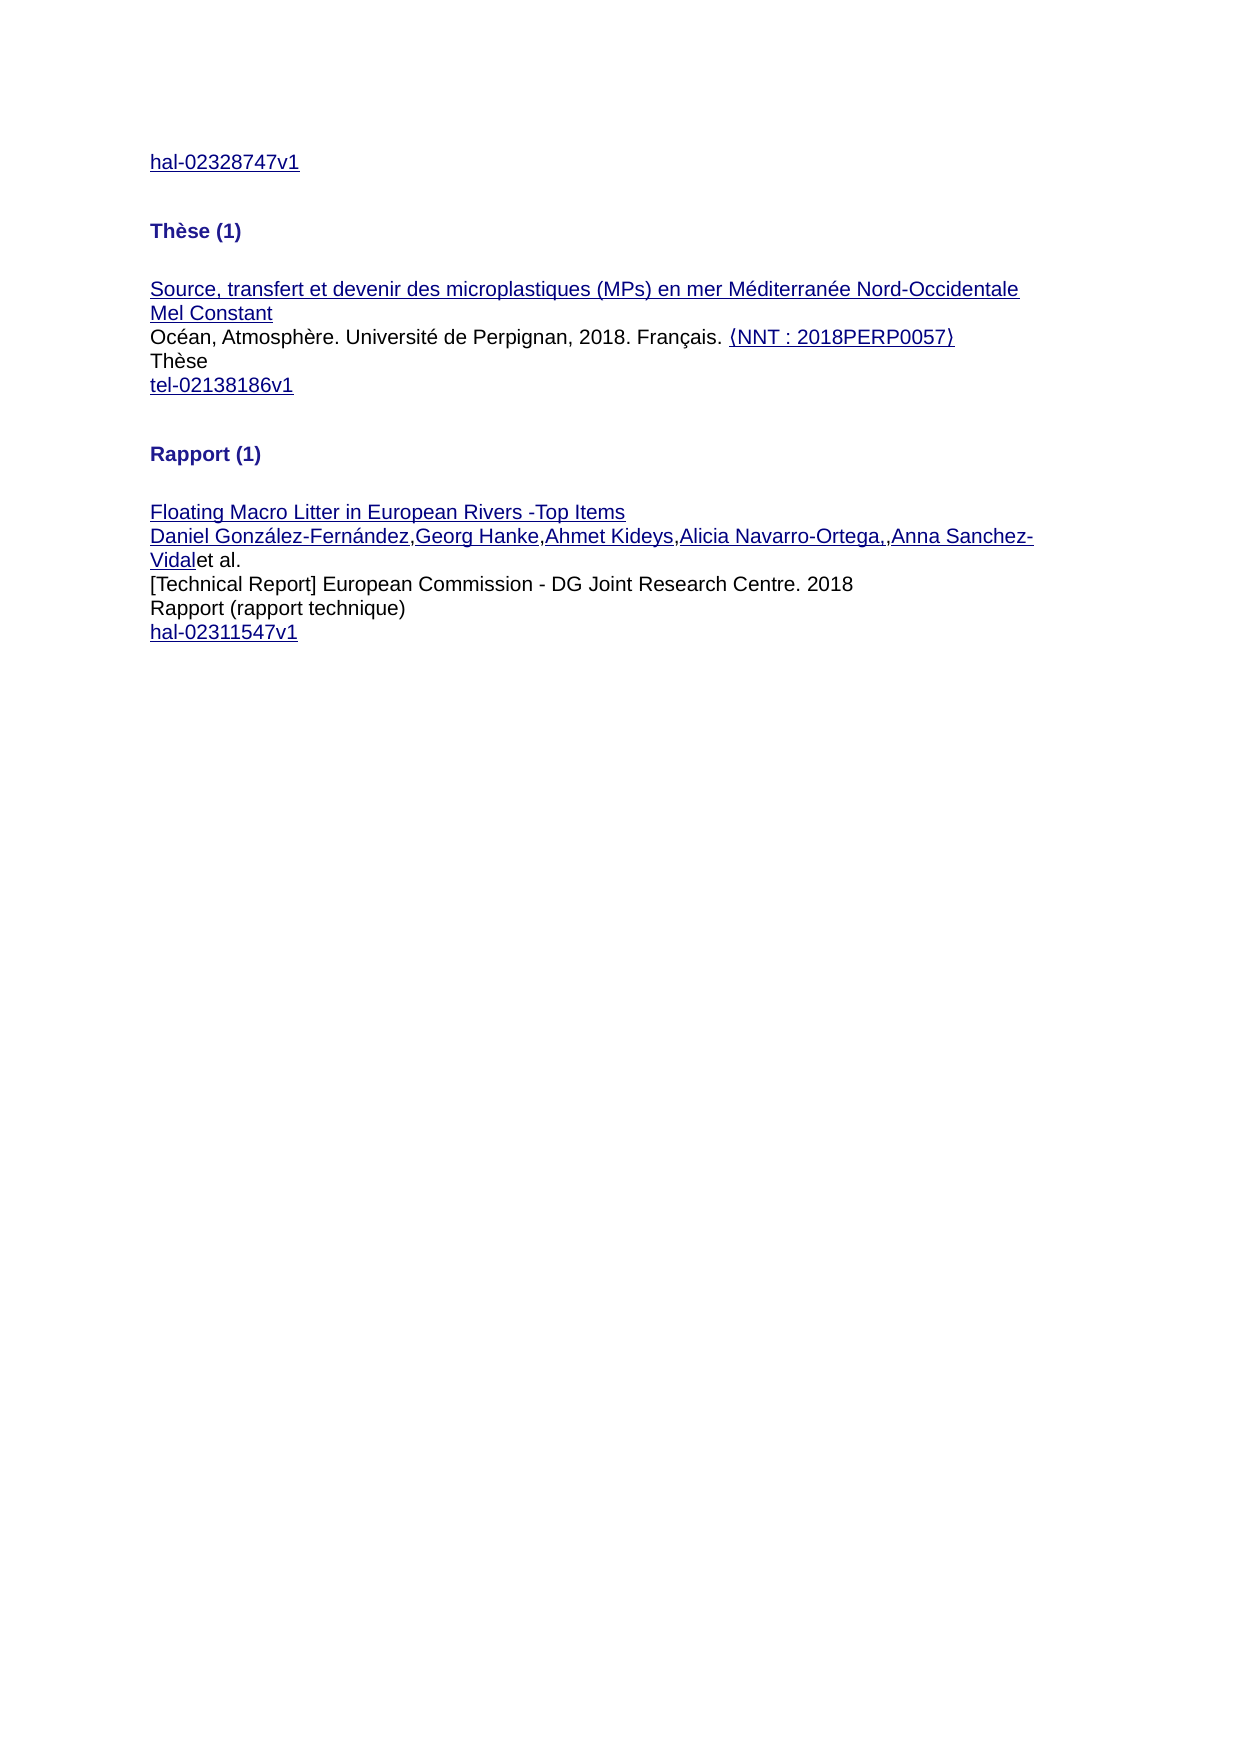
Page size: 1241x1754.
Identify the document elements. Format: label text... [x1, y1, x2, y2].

table_header Source, transfert et devenir des microplastiques (MPs) en mer Méditerranée Nord-Occidentale Mel Constant Océan, Atmosphère. Université de Perpignan, 2018. Français. ⟨NNT : 2018PERP0057⟩ Thèse tel-02138186v1 [150, 277, 1090, 397]
subtitle Thèse (1) [150, 219, 1090, 243]
table_cell hal-02328747v1 [150, 150, 1090, 174]
table_header Floating Macro Litter in European Rivers -Top Items Daniel González-Fernández,Georg Hanke,Ahmet Kideys,Alicia Navarro-Ortega,,Anna Sanchez-Vidalet al. [Technical Report] European Commission - DG Joint Research Centre. 2018 Rapport (rapport technique) hal-02311547v1 [150, 500, 1090, 644]
subtitle Rapport (1) [150, 442, 1090, 466]
